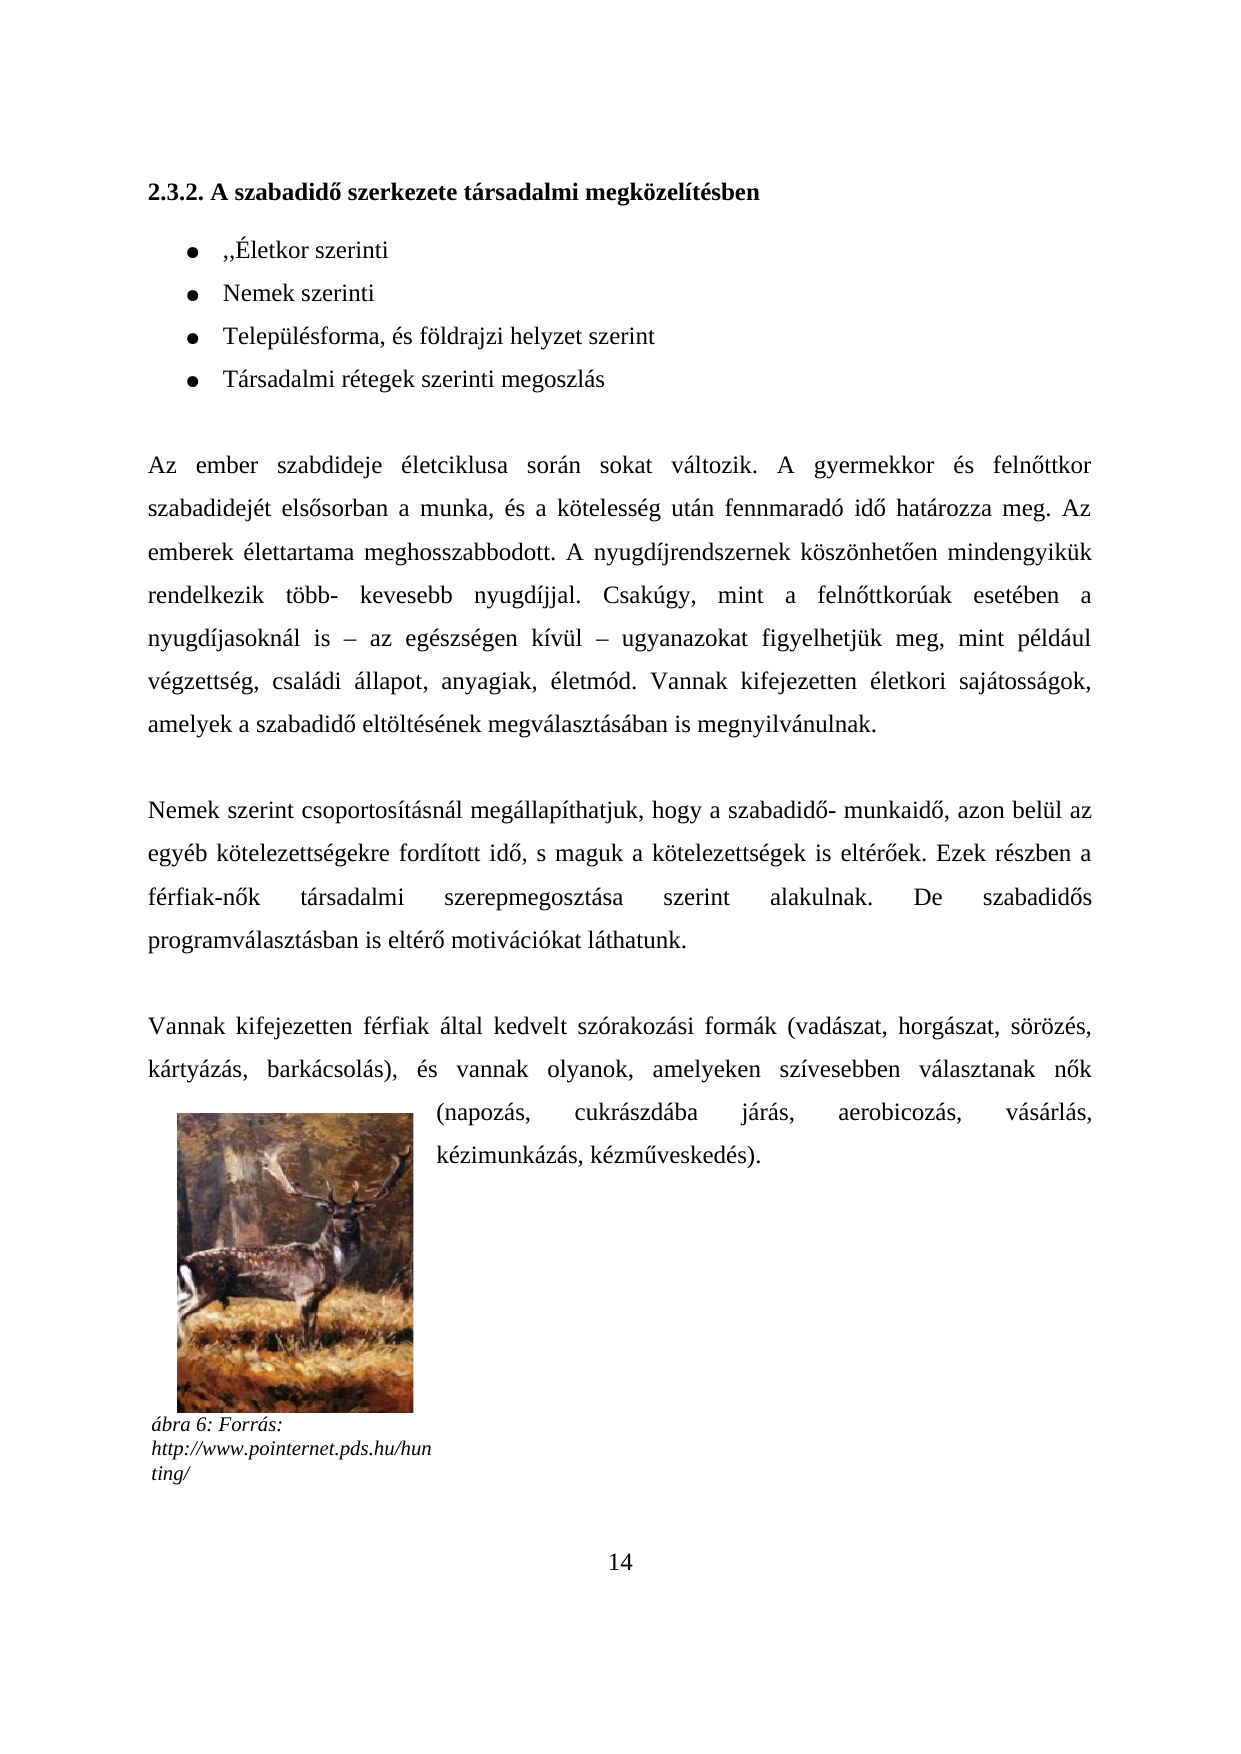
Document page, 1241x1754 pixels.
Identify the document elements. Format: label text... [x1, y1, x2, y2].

text 2.3.2. A szabadidő szerkezete társadalmi megközelítésben [148, 177, 1093, 206]
text [151, 1484, 436, 1516]
text Az ember szabdideje életciklusa során sokat változik. A gyermekkor és felnőttkor szabadidejét elsősorban a munka, és a kötelesség után fennmaradó idő határozza meg. Az emberek élettartama meghosszabbodott. A nyugdíjrendszernek köszönhetően mindengyikük rendelkezik több- kevesebb nyugdíjjal. Csakúgy, mint a felnőttkorúak esetében a nyugdíjasoknál is – az egészségen kívül – ugyanazokat figyelhetjük meg, mint például végzettség, családi állapot, anyagiak, életmód. Vannak kifejezetten életkori sajátosságok, amelyek a szabadidő eltöltésének megválasztásában is megnyilvánulnak. [148, 450, 1093, 738]
picture [177, 1113, 414, 1413]
text Nemek szerint csoportosításnál megállapíthatjuk, hogy a szabadidő- munkaidő, azon belül az egyéb kötelezettségekre fordított idő, s maguk a kötelezettségek is eltérőek. Ezek részben a férfiak-nők társadalmi szerepmegosztása szerint alakulnak. De szabadidős programválasztásban is eltérő motivációkat láthatunk. [148, 795, 1093, 953]
list Társadalmi rétegek szerinti megoszlás [185, 364, 1093, 393]
list Nemek szerinti [185, 278, 1093, 307]
text ábra 6: Forrás: http://www.pointernet.pds.hu/hunting/ [151, 1126, 436, 1484]
text Vannak kifejezetten férfiak által kedvelt szórakozási formák (vadászat, horgászat, sörözés, kártyázás, barkácsolás), és vannak olyanok, amelyeken szívesebben választanak nők (napozás, cukrászdába járás, aerobicozás, vásárlás, kézimunkázás, kézműveskedés). [148, 1011, 1093, 1169]
list Településforma, és földrajzi helyzet szerint [185, 321, 1093, 350]
list ,,Életkor szerinti [185, 235, 1093, 263]
